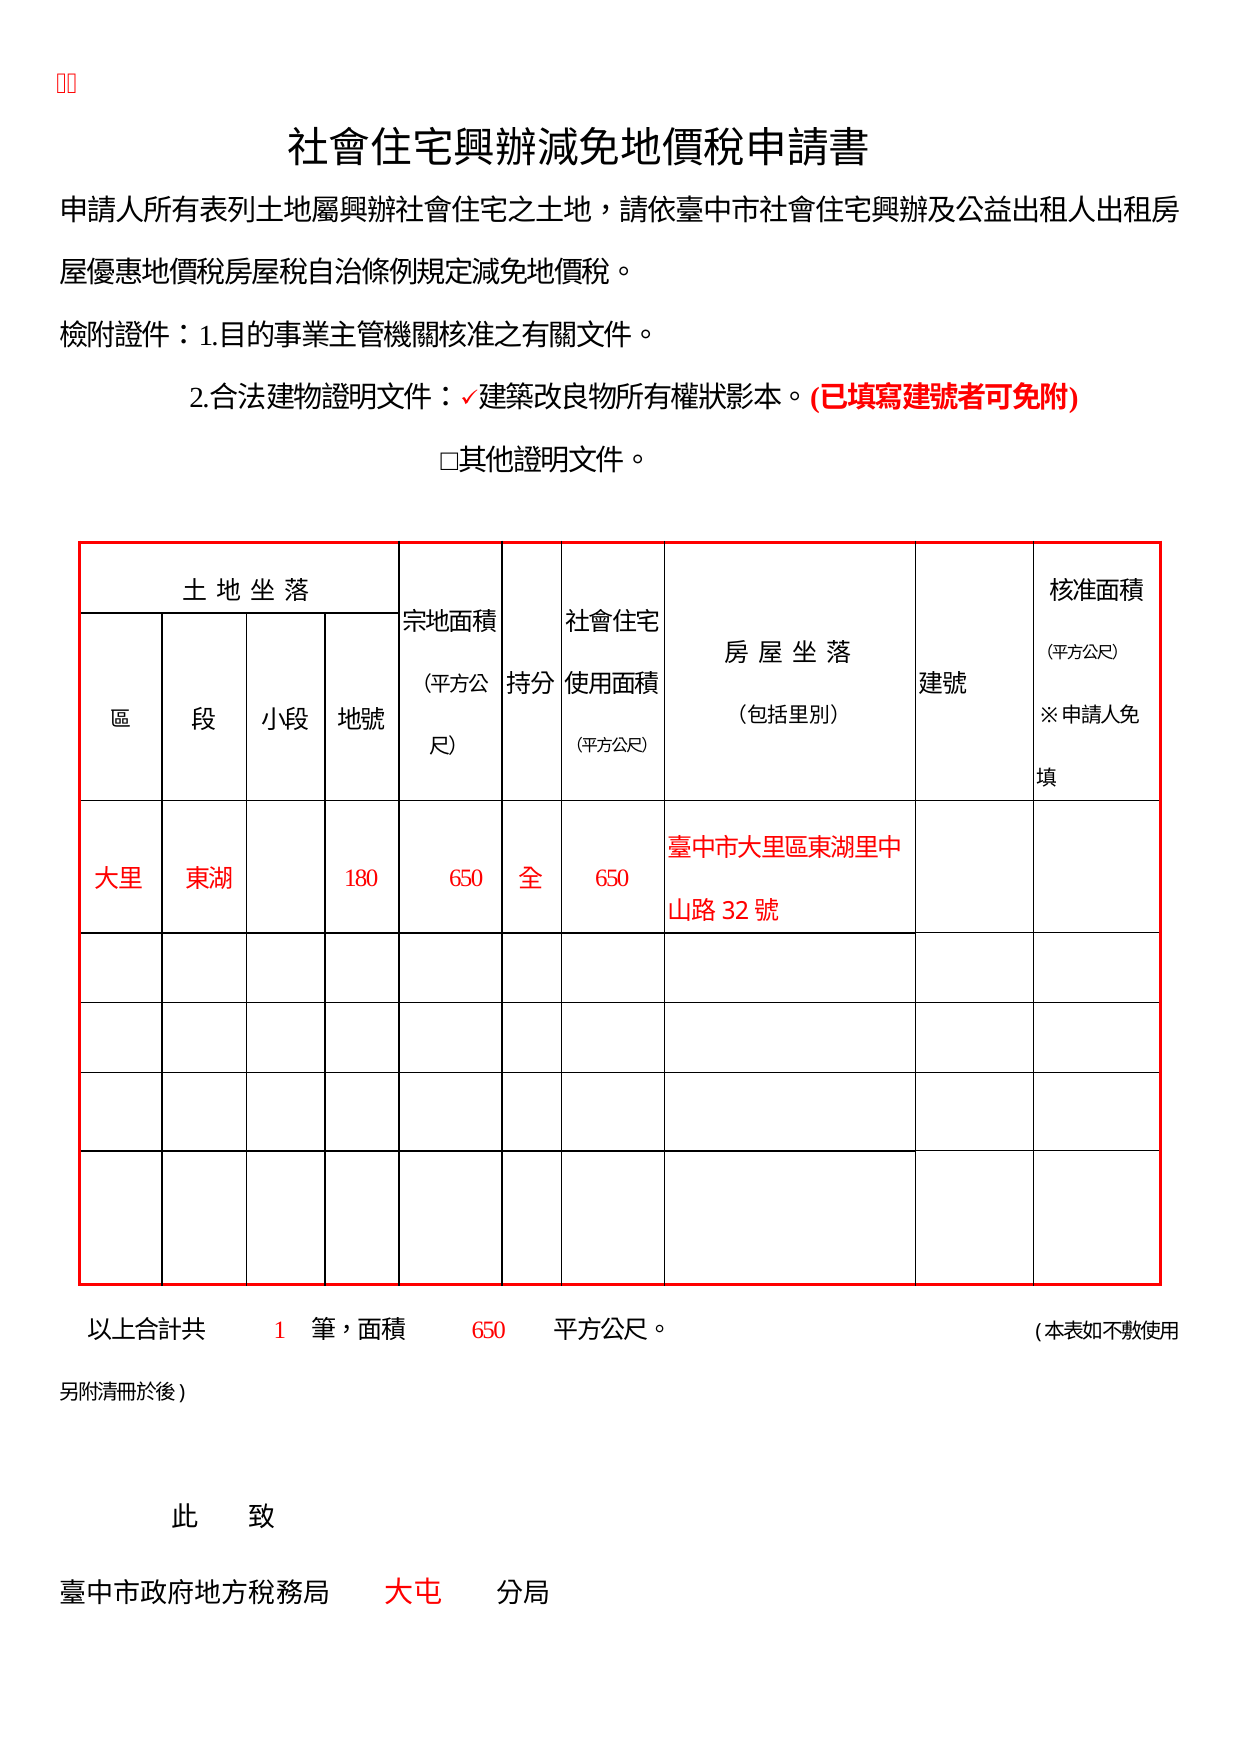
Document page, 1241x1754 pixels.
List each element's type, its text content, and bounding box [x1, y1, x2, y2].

table_cell [1034, 1151, 1159, 1283]
table_cell [503, 1003, 561, 1072]
table_cell [247, 1073, 324, 1150]
table_cell [163, 1152, 246, 1283]
table_cell [326, 934, 398, 1002]
table_cell [81, 934, 161, 1002]
table_cell [503, 1152, 561, 1283]
table_cell [665, 934, 915, 1002]
table_cell [400, 1152, 501, 1283]
table_header 宗地面積（平方公尺） [400, 544, 501, 799]
table_header 持分 [503, 544, 561, 799]
table_cell [247, 934, 324, 1002]
table_cell 全 [503, 801, 561, 932]
table_cell [247, 801, 324, 932]
table_cell 臺中市大里區東湖里中山路32號 [665, 801, 915, 932]
text 2.合法建物證明文件：建築改良物所有權狀影本。(已填寫建號者可免附) [189, 353, 1181, 416]
table_cell 650 [400, 801, 501, 932]
text 社會住宅興辦減免地價稅申請書 [41, 66, 1098, 166]
table_cell [400, 1073, 501, 1150]
text 檢附證件：1.目的事業主管機關核准之有關文件。 [59, 291, 1181, 353]
table_cell [665, 1073, 915, 1150]
table_cell [163, 1073, 246, 1150]
table_header 土 地 坐 落 [81, 544, 398, 612]
text  [56, 73, 112, 100]
table_cell [562, 1152, 664, 1283]
table_cell 區 [81, 614, 161, 799]
table_cell 180 [326, 801, 398, 932]
table_cell 段 [163, 614, 246, 799]
table_header 核准面積 （平方公尺） ※申請人免填 [1034, 544, 1159, 799]
table_cell [1034, 933, 1159, 1002]
table_cell 東湖 [163, 801, 246, 932]
table_cell [1034, 1003, 1159, 1072]
text □其他證明文件。 [440, 416, 1181, 478]
table_cell [326, 1152, 398, 1283]
table_cell 小段 [247, 614, 324, 799]
table_header 房 屋 坐 落 （包括里別） [665, 544, 915, 799]
table_header 社會住宅使用面積 （平方公尺） [562, 544, 664, 799]
table_cell [81, 1073, 161, 1150]
table_cell [562, 1073, 664, 1150]
text 臺中市政府地方稅務局 大屯 分局 [59, 1548, 1181, 1611]
table_cell [916, 933, 1033, 1002]
table_cell [562, 934, 664, 1002]
table_cell [916, 1003, 1033, 1072]
table_cell [916, 1151, 1033, 1283]
text 以上合計共 1 筆，面積 650 平方公尺。 (本表如不敷使用另附清冊於後) [59, 1286, 1181, 1411]
table_cell [1034, 801, 1159, 932]
table_cell [247, 1003, 324, 1072]
table_cell [326, 1073, 398, 1150]
table_cell [400, 1003, 501, 1072]
table_cell [400, 934, 501, 1002]
table_cell [163, 1003, 246, 1072]
table_cell [163, 934, 246, 1002]
table_cell [562, 1003, 664, 1072]
table_cell [81, 1152, 161, 1283]
table_cell [916, 1073, 1033, 1150]
text 此 致 [59, 1473, 1181, 1536]
table_cell [665, 1152, 915, 1283]
table_cell [503, 934, 561, 1002]
table_cell 650 [562, 801, 664, 932]
table_cell [503, 1073, 561, 1150]
table_cell [247, 1152, 324, 1283]
table_cell [81, 1003, 161, 1072]
table_cell [916, 801, 1033, 932]
table_cell 大里 [81, 801, 161, 932]
table_cell [665, 1003, 915, 1072]
table_cell [1034, 1073, 1159, 1150]
table_header 建號 [916, 544, 1033, 799]
text 申請人所有表列土地屬興辦社會住宅之土地，請依臺中市社會住宅興辦及公益出租人出租房屋優惠地價稅房屋稅自治條例規定減免地價稅。 [59, 166, 1181, 291]
table_cell 地號 [326, 614, 398, 799]
table_cell [326, 1003, 398, 1072]
